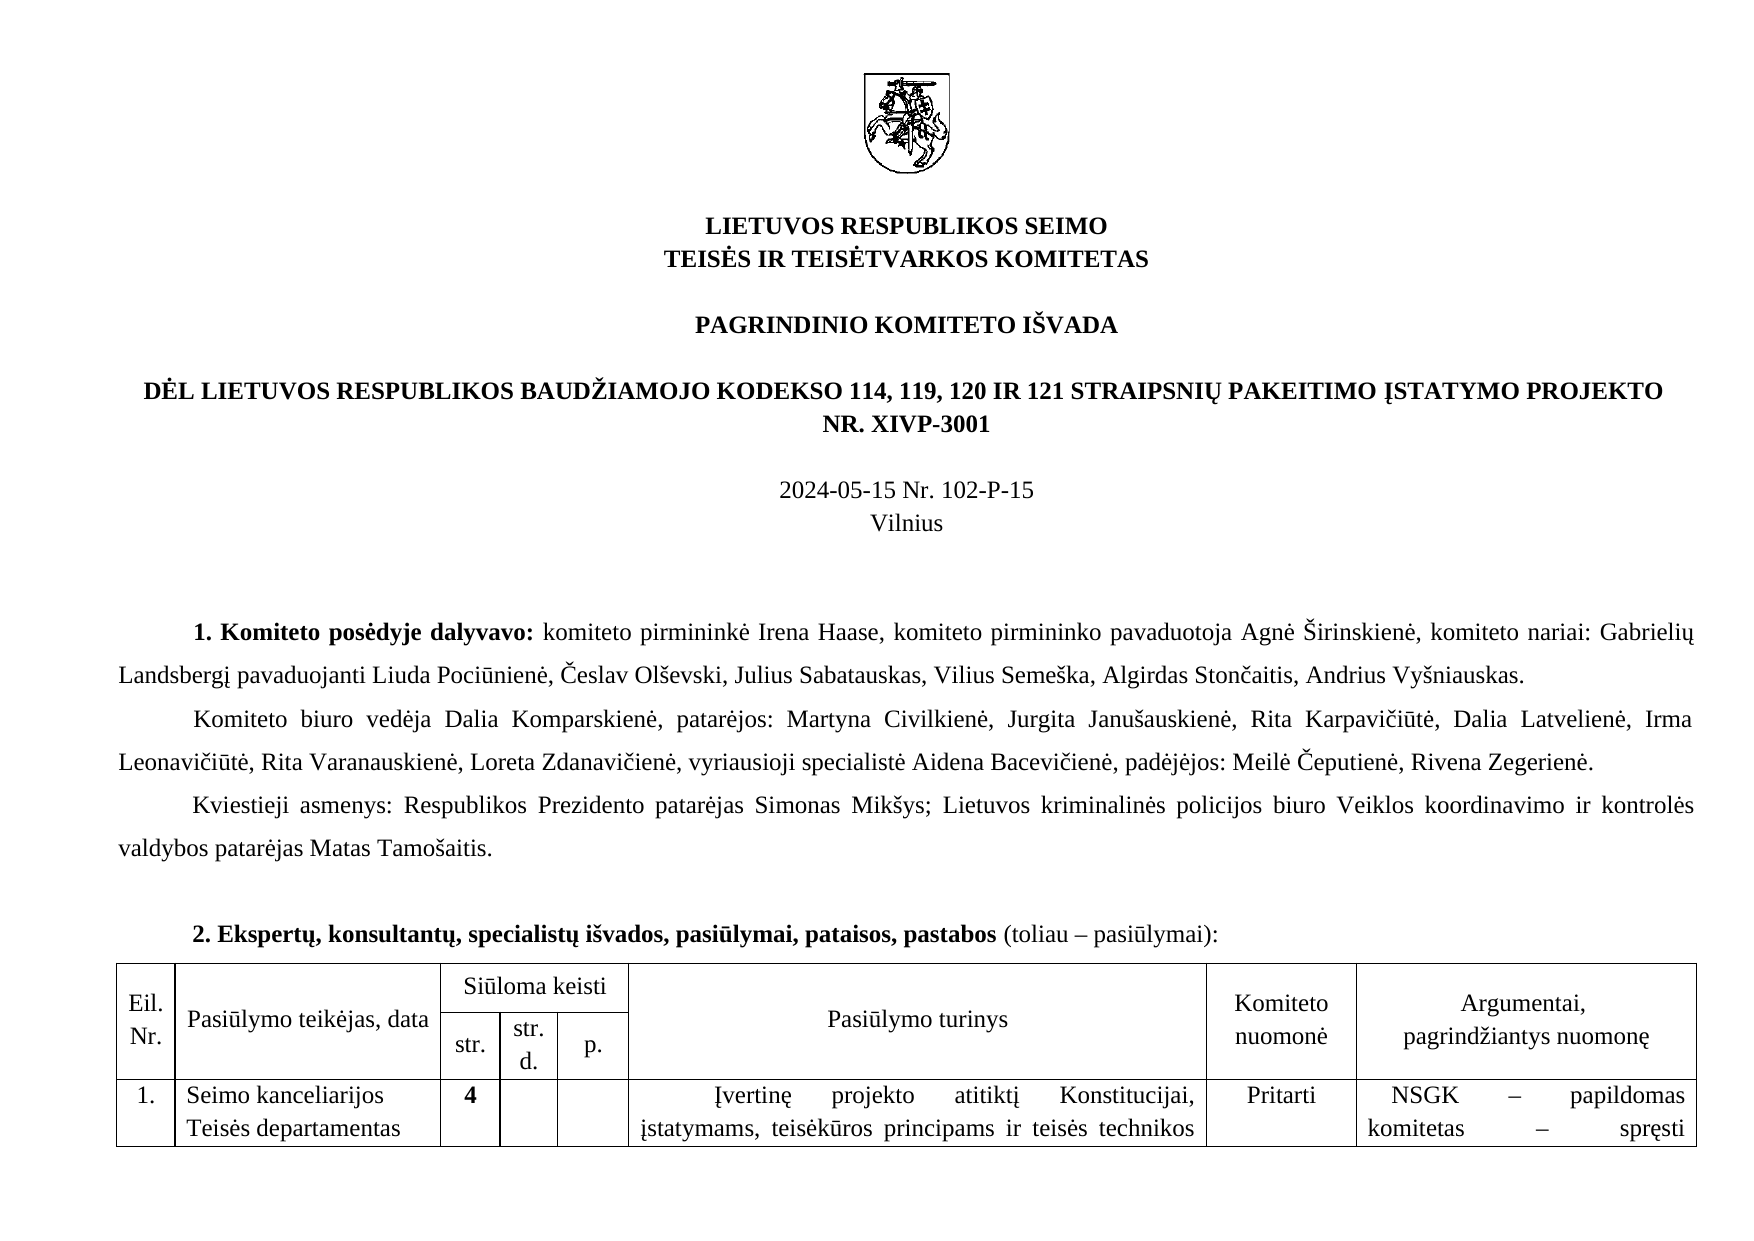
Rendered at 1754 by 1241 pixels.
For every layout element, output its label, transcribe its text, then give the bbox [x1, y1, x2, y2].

table_cell 1. [117, 1080, 174, 1146]
subtitle PAGRINDINIO KOMITETO IŠVADA [118, 310, 1695, 339]
table_cell str. [441, 1013, 499, 1079]
text Kviestieji asmenys: Respublikos Prezidento patarėjas Simonas Mikšys; Lietuvos kriminalinės policijos biuro Veiklos koordinavimo ir kontrolės valdybos patarėjas Matas Tamošaitis. [118, 790, 1695, 862]
table_cell [501, 1080, 557, 1146]
text 2024-05-15 Nr. 102-P-15 [118, 475, 1695, 504]
table_cell [558, 1080, 628, 1146]
text Komiteto biuro vedėja Dalia Komparskienė, patarėjos: Martyna Civilkienė, Jurgita Janušauskienė, Rita Karpavičiūtė, Dalia Latvelienė, Irma Leonavičiūtė, Rita Varanauskienė, Loreta Zdanavičienė, vyriausioji specialistė Aidena Bacevičienė, padėjėjos: Meilė Čeputienė, Rivena Zegerienė. [118, 704, 1695, 776]
table_cell 4 [441, 1080, 499, 1146]
table_header Argumentai, pagrindžiantys nuomonę [1357, 964, 1696, 1079]
table_header Eil. Nr. [117, 964, 174, 1079]
text Vilnius [118, 508, 1695, 537]
table_cell Įvertinę projekto atitiktį Konstitucijai, įstatymams, teisėkūros principams ir teisės technikos [629, 1080, 1206, 1146]
table_cell Pritarti [1207, 1080, 1356, 1146]
text DĖL LIETUVOS RESPUBLIKOS BAUDŽIAMOJO KODEKSO 114, 119, 120 IR 121 STRAIPSNIŲ PAKEITIMO ĮSTATYMO PROJEKTO [118, 376, 1695, 405]
text NR. XIVP-3001 [118, 409, 1695, 438]
text 1. Komiteto posėdyje dalyvavo: komiteto pirmininkė Irena Haase, komiteto pirmininko pavaduotoja Agnė Širinskienė, komiteto nariai: Gabrielių Landsbergį pavaduojanti Liuda Pociūnienė, Česlav Olševski, Julius Sabatauskas, Vilius Semeška, Algirdas Stončaitis, Andrius Vyšniauskas. [118, 617, 1695, 689]
table_cell p. [558, 1013, 628, 1079]
text 2. Ekspertų, konsultantų, specialistų išvados, pasiūlymai, pataisos, pastabos (toliau – pasiūlymai): [118, 919, 1695, 948]
table_header Pasiūlymo turinys [629, 964, 1206, 1079]
table_header Komiteto nuomonė [1207, 964, 1356, 1079]
text Teisės ir teisėtvarkos komitetas [118, 244, 1695, 273]
table_cell str. d. [501, 1013, 557, 1079]
table_header Pasiūlymo teikėjas, data [176, 964, 440, 1079]
text LIETUVOS RESPUBLIKOS SEIMO [118, 211, 1695, 240]
table_cell Seimo kanceliarijos Teisės departamentas [176, 1080, 440, 1146]
table_cell NSGK – papildomas komitetas – spręsti [1357, 1080, 1696, 1146]
table_header Siūloma keisti [441, 964, 628, 1012]
